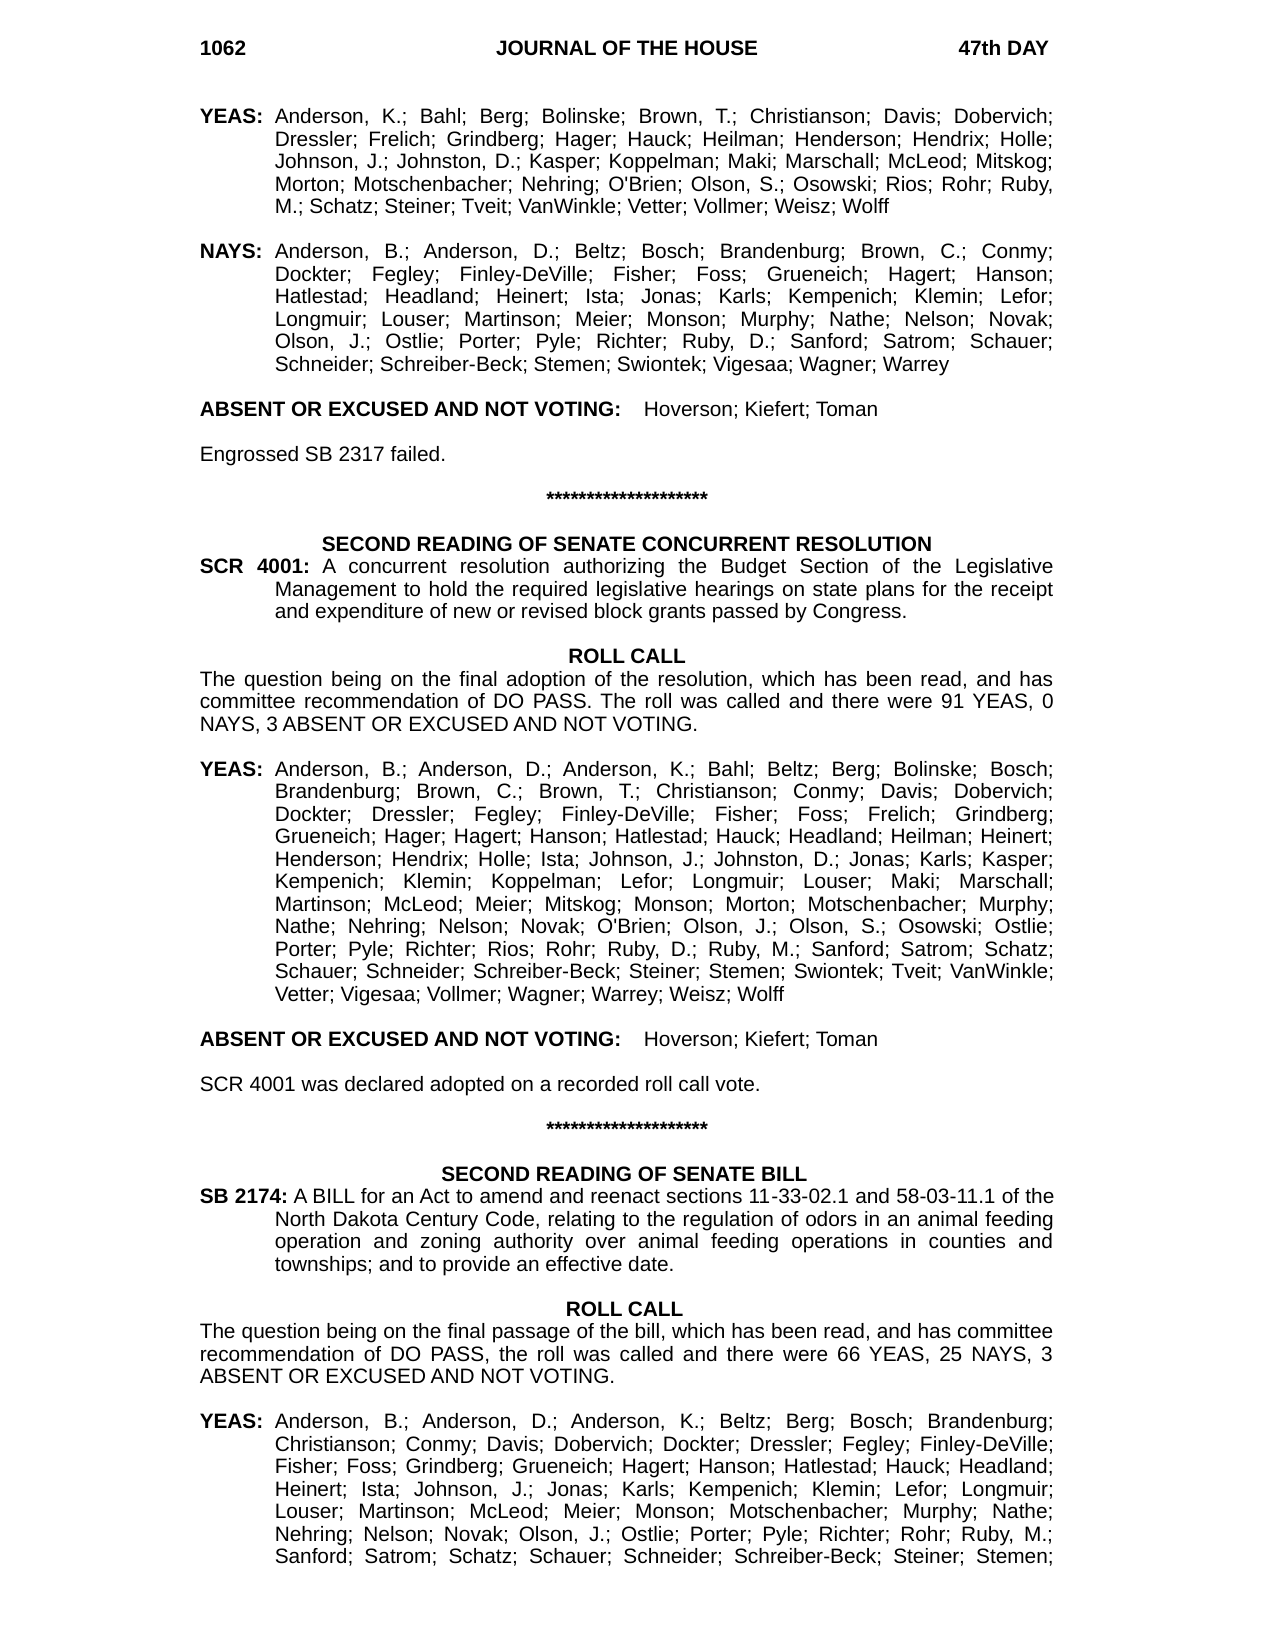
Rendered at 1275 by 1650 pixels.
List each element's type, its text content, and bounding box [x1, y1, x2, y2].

title YEAS: Anderson, B.; Anderson, D.; Anderson, K.; Beltz; Berg; Bosch; Brandenburg; Christianson; Conmy; Davis; Dobervich; Dockter; Dressler; Fegley; Finley-DeVille; Fisher; Foss; Grindberg; Grueneich; Hagert; Hanson; Hatlestad; Hauck; Headland; Heinert; Ista; Johnson, J.; Jonas; Karls; Kempenich; Klemin; Lefor; Longmuir; Louser; Martinson; McLeod; Meier; Monson; Motschenbacher; Murphy; Nathe; Nehring; Nelson; Novak; Olson, J.; Ostlie; Porter; Pyle; Richter; Rohr; Ruby, M.; Sanford; Satrom; Schatz; Schauer; Schneider; Schreiber-Beck; Steiner; Stemen; [199, 1411, 1054, 1568]
text SECOND READING OF SENATE CONCURRENT RESOLUTION [199, 533, 1054, 556]
text The question being on the final adoption of the resolution, which has been read, and has committee recommendation of DO PASS. The roll was called and there were 91 YEAS, 0 NAYS, 3 ABSENT OR EXCUSED AND NOT VOTING. [199, 668, 1054, 736]
title SB 2174: A BILL for an Act to amend and reenact sections 11‑33‑02.1 and 58‑03‑11.1 of the North Dakota Century Code, relating to the regulation of odors in an animal feeding operation and zoning authority over animal feeding operations in counties and townships; and to provide an effective date. [199, 1186, 1054, 1276]
title YEAS: Anderson, K.; Bahl; Berg; Bolinske; Brown, T.; Christianson; Davis; Dobervich; Dressler; Frelich; Grindberg; Hager; Hauck; Heilman; Henderson; Hendrix; Holle; Johnson, J.; Johnston, D.; Kasper; Koppelman; Maki; Marschall; McLeod; Mitskog; Morton; Motschenbacher; Nehring; O'Brien; Olson, S.; Osowski; Rios; Rohr; Ruby, M.; Schatz; Steiner; Tveit; VanWinkle; Vetter; Vollmer; Weisz; Wolff [199, 106, 1054, 218]
title YEAS: Anderson, B.; Anderson, D.; Anderson, K.; Bahl; Beltz; Berg; Bolinske; Bosch; Brandenburg; Brown, C.; Brown, T.; Christianson; Conmy; Davis; Dobervich; Dockter; Dressler; Fegley; Finley-DeVille; Fisher; Foss; Frelich; Grindberg; Grueneich; Hager; Hagert; Hanson; Hatlestad; Hauck; Headland; Heilman; Heinert; Henderson; Hendrix; Holle; Ista; Johnson, J.; Johnston, D.; Jonas; Karls; Kasper; Kempenich; Klemin; Koppelman; Lefor; Longmuir; Louser; Maki; Marschall; Martinson; McLeod; Meier; Mitskog; Monson; Morton; Motschenbacher; Murphy; Nathe; Nehring; Nelson; Novak; O'Brien; Olson, J.; Olson, S.; Osowski; Ostlie; Porter; Pyle; Richter; Rios; Rohr; Ruby, D.; Ruby, M.; Sanford; Satrom; Schatz; Schauer; Schneider; Schreiber-Beck; Steiner; Stemen; Swiontek; Tveit; VanWinkle; Vetter; Vigesaa; Vollmer; Wagner; Warrey; Weisz; Wolff [199, 758, 1054, 1006]
title NAYS: Anderson, B.; Anderson, D.; Beltz; Bosch; Brandenburg; Brown, C.; Conmy; Dockter; Fegley; Finley-DeVille; Fisher; Foss; Grueneich; Hagert; Hanson; Hatlestad; Headland; Heinert; Ista; Jonas; Karls; Kempenich; Klemin; Lefor; Longmuir; Louser; Martinson; Meier; Monson; Murphy; Nathe; Nelson; Novak; Olson, J.; Ostlie; Porter; Pyle; Richter; Ruby, D.; Sanford; Satrom; Schauer; Schneider; Schreiber-Beck; Stemen; Swiontek; Vigesaa; Wagner; Warrey [199, 241, 1054, 376]
text ROLL CALL [199, 646, 1054, 668]
title ABSENT OR EXCUSED AND NOT VOTING: Hoverson; Kiefert; Toman [199, 1028, 1054, 1051]
text ROLL CALL [199, 1298, 1054, 1321]
text SCR 4001 was declared adopted on a recorded roll call vote. [199, 1073, 1054, 1096]
title SCR 4001: A concurrent resolution authorizing the Budget Section of the Legislative Management to hold the required legislative hearings on state plans for the receipt and expenditure of new or revised block grants passed by Congress. [199, 556, 1054, 623]
subtitle Page 1062 [9, 9, 109, 57]
text SECOND READING OF SENATE BILL [199, 1163, 1054, 1186]
text ******************** [199, 1118, 1054, 1141]
text Engrossed SB 2317 failed. [199, 443, 1054, 466]
text ******************** [199, 488, 1054, 511]
text The question being on the final passage of the bill, which has been read, and has committee recommendation of DO PASS, the roll was called and there were 66 YEAS, 25 NAYS, 3 ABSENT OR EXCUSED AND NOT VOTING. [199, 1321, 1054, 1388]
title ABSENT OR EXCUSED AND NOT VOTING: Hoverson; Kiefert; Toman [199, 398, 1054, 421]
